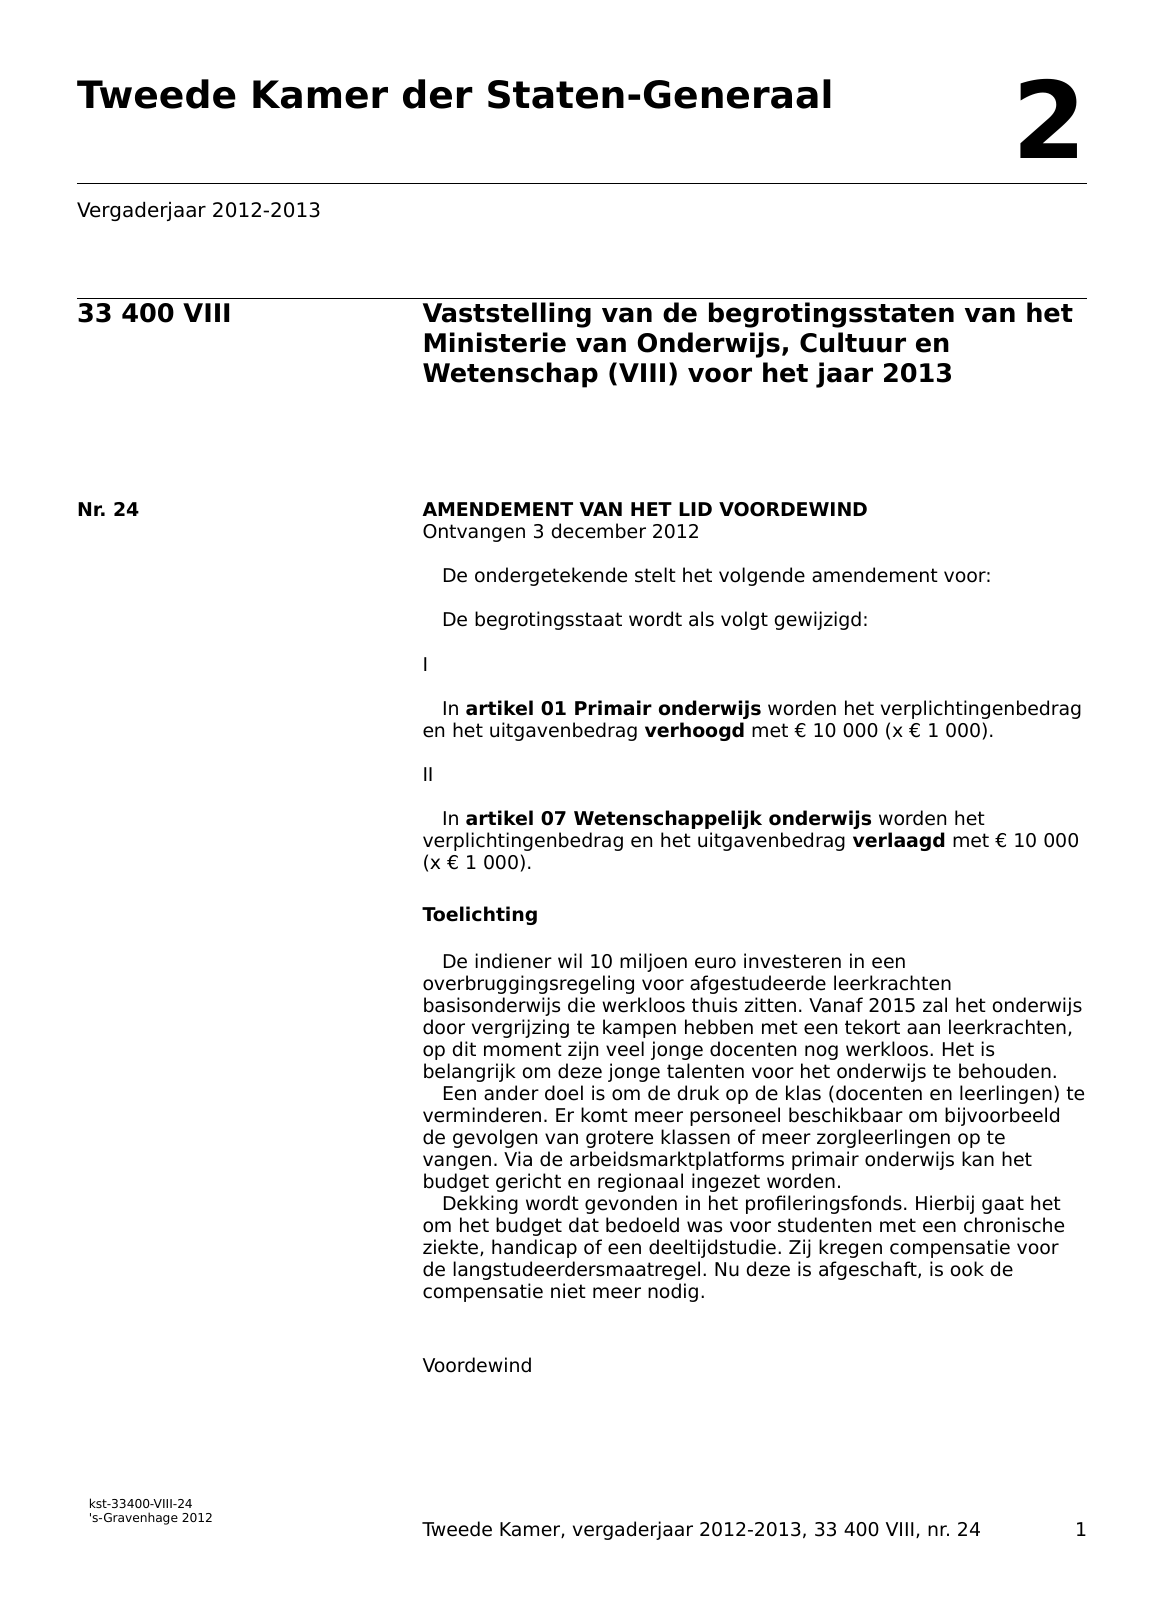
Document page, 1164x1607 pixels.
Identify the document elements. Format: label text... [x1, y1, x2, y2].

text In artikel 07 Wetenschappelijk onderwijs worden het verplichtingenbedrag en het uitgavenbedrag verlaagd met € 10 000 (x € 1 000). [422, 808, 1087, 874]
text In artikel 01 Primair onderwijs worden het verplichtingenbedrag en het uitgavenbedrag verhoogd met € 10 000 (x € 1 000). [422, 698, 1087, 742]
text Ontvangen 3 december 2012 [422, 521, 1087, 543]
table_cell Vergaderjaar 2012-2013 [77, 184, 1087, 298]
text De begrotingsstaat wordt als volgt gewijzigd: [422, 609, 1087, 631]
subtitle Nr. 24 AMENDEMENT VAN HET LID VOORDEWIND [77, 499, 1087, 521]
table_header 2 [886, 59, 1087, 183]
text De indiener wil 10 miljoen euro investeren in een overbruggingsregeling voor afgestudeerde leerkrachten basisonderwijs die werkloos thuis zitten. Vanaf 2015 zal het onderwijs door vergrijzing te kampen hebben met een tekort aan leerkrachten, op dit moment zijn veel jonge docenten nog werkloos. Het is belangrijk om deze jonge talenten voor het onderwijs te behouden. [422, 951, 1087, 1083]
text Voordewind [422, 1333, 1087, 1377]
text II [422, 764, 1087, 786]
text Dekking wordt gevonden in het profileringsfonds. Hierbij gaat het om het budget dat bedoeld was voor studenten met een chronische ziekte, handicap of een deeltijdstudie. Zij kregen compensatie voor de langstudeerdersmaatregel. Nu deze is afgeschaft, is ook de compensatie niet meer nodig. [422, 1193, 1087, 1303]
table_header Tweede Kamer der Staten-Generaal [77, 59, 886, 183]
text I [422, 653, 1087, 676]
text 's-Gravenhage 2012 [88, 1511, 323, 1525]
text Een ander doel is om de druk op de klas (docenten en leerlingen) te verminderen. Er komt meer personeel beschikbaar om bijvoorbeeld de gevolgen van grotere klassen of meer zorgleerlingen op te vangen. Via de arbeidsmarktplatforms primair onderwijs kan het budget gericht en regionaal ingezet worden. [422, 1083, 1087, 1193]
text kst-33400-VIII-24 [88, 1497, 323, 1511]
text De ondergetekende stelt het volgende amendement voor: [422, 565, 1087, 587]
subtitle 33 400 VIII Vaststelling van de begrotingsstaten van het Ministerie van Onderwijs, Cultuur en Wetenschap (VIII) voor het jaar 2013 [77, 299, 1087, 388]
subtitle Toelichting [422, 904, 1087, 926]
